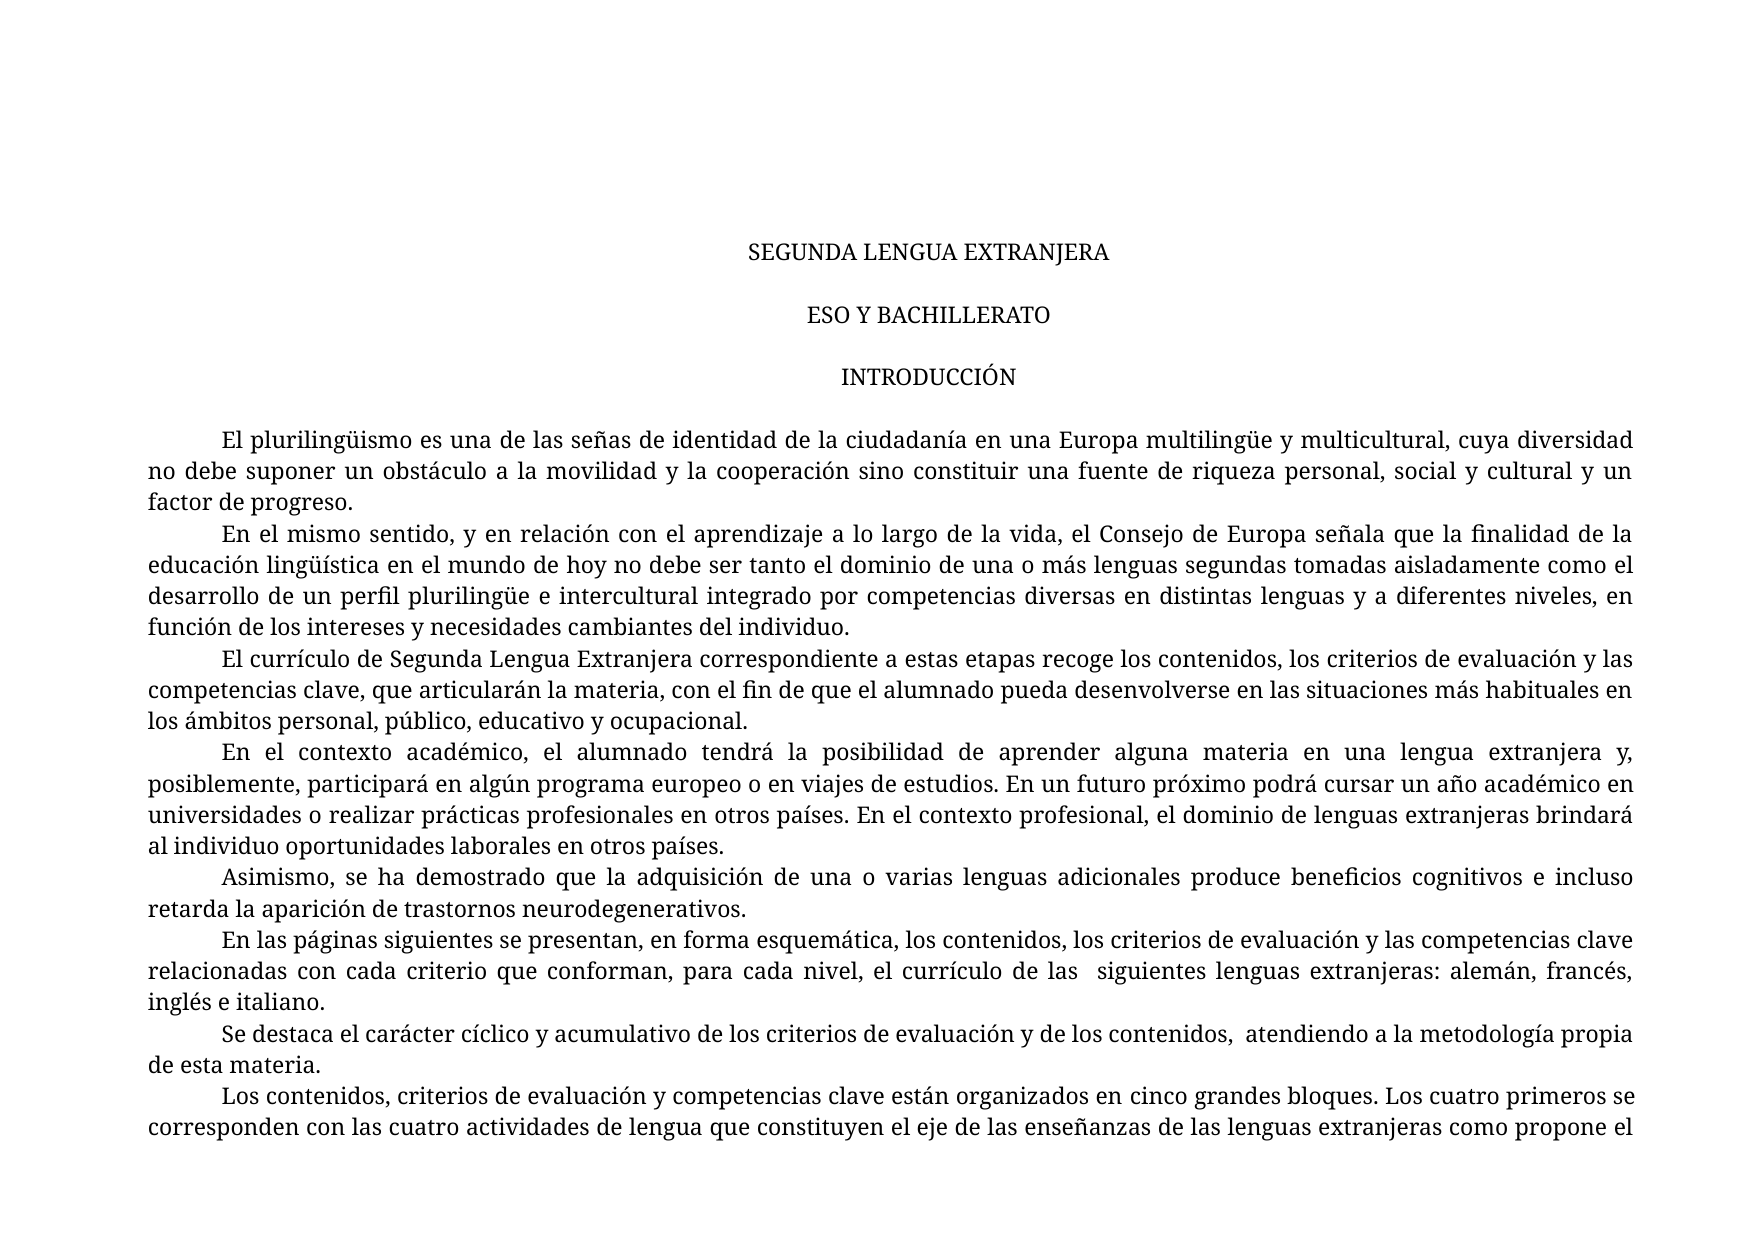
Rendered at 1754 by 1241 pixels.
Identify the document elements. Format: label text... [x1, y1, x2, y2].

text En el mismo sentido, y en relación con el aprendizaje a lo largo de la vida, el Consejo de Europa señala que la finalidad de la educación lingüística en el mundo de hoy no debe ser tanto el dominio de una o más lenguas segundas tomadas aisladamente como el desarrollo de un perfil plurilingüe e intercultural integrado por competencias diversas en distintas lenguas y a diferentes niveles, en función de los intereses y necesidades cambiantes del individuo. [148, 517, 1636, 642]
text Los contenidos, criterios de evaluación y competencias clave están organizados en cinco grandes bloques. Los cuatro primeros se corresponden con las cuatro actividades de lengua que constituyen el eje de las enseñanzas de las lenguas extranjeras como propone el [148, 1080, 1636, 1142]
text El plurilingüismo es una de las señas de identidad de la ciudadanía en una Europa multilingüe y multicultural, cuya diversidad no debe suponer un obstáculo a la movilidad y la cooperación sino constituir una fuente de riqueza personal, social y cultural y un factor de progreso. [148, 424, 1636, 517]
text introducción [148, 361, 1636, 392]
text SEGUNDA lengua extranjera [148, 236, 1636, 267]
text En el contexto académico, el alumnado tendrá la posibilidad de aprender alguna materia en una lengua extranjera y, posiblemente, participará en algún programa europeo o en viajes de estudios. En un futuro próximo podrá cursar un año académico en universidades o realizar prácticas profesionales en otros países. En el contexto profesional, el dominio de lenguas extranjeras brindará al individuo oportunidades laborales en otros países. [148, 736, 1636, 861]
text eso y bachillerato [148, 299, 1636, 330]
text Asimismo, se ha demostrado que la adquisición de una o varias lenguas adicionales produce beneficios cognitivos e incluso retarda la aparición de trastornos neurodegenerativos. [148, 861, 1636, 924]
text En las páginas siguientes se presentan, en forma esquemática, los contenidos, los criterios de evaluación y las competencias clave relacionadas con cada criterio que conforman, para cada nivel, el currículo de las siguientes lenguas extranjeras: alemán, francés, inglés e italiano. [148, 924, 1636, 1017]
text El currículo de Segunda Lengua Extranjera correspondiente a estas etapas recoge los contenidos, los criterios de evaluación y las competencias clave, que articularán la materia, con el fin de que el alumnado pueda desenvolverse en las situaciones más habituales en los ámbitos personal, público, educativo y ocupacional. [148, 642, 1636, 736]
text Se destaca el carácter cíclico y acumulativo de los criterios de evaluación y de los contenidos, atendiendo a la metodología propia de esta materia. [148, 1017, 1636, 1080]
